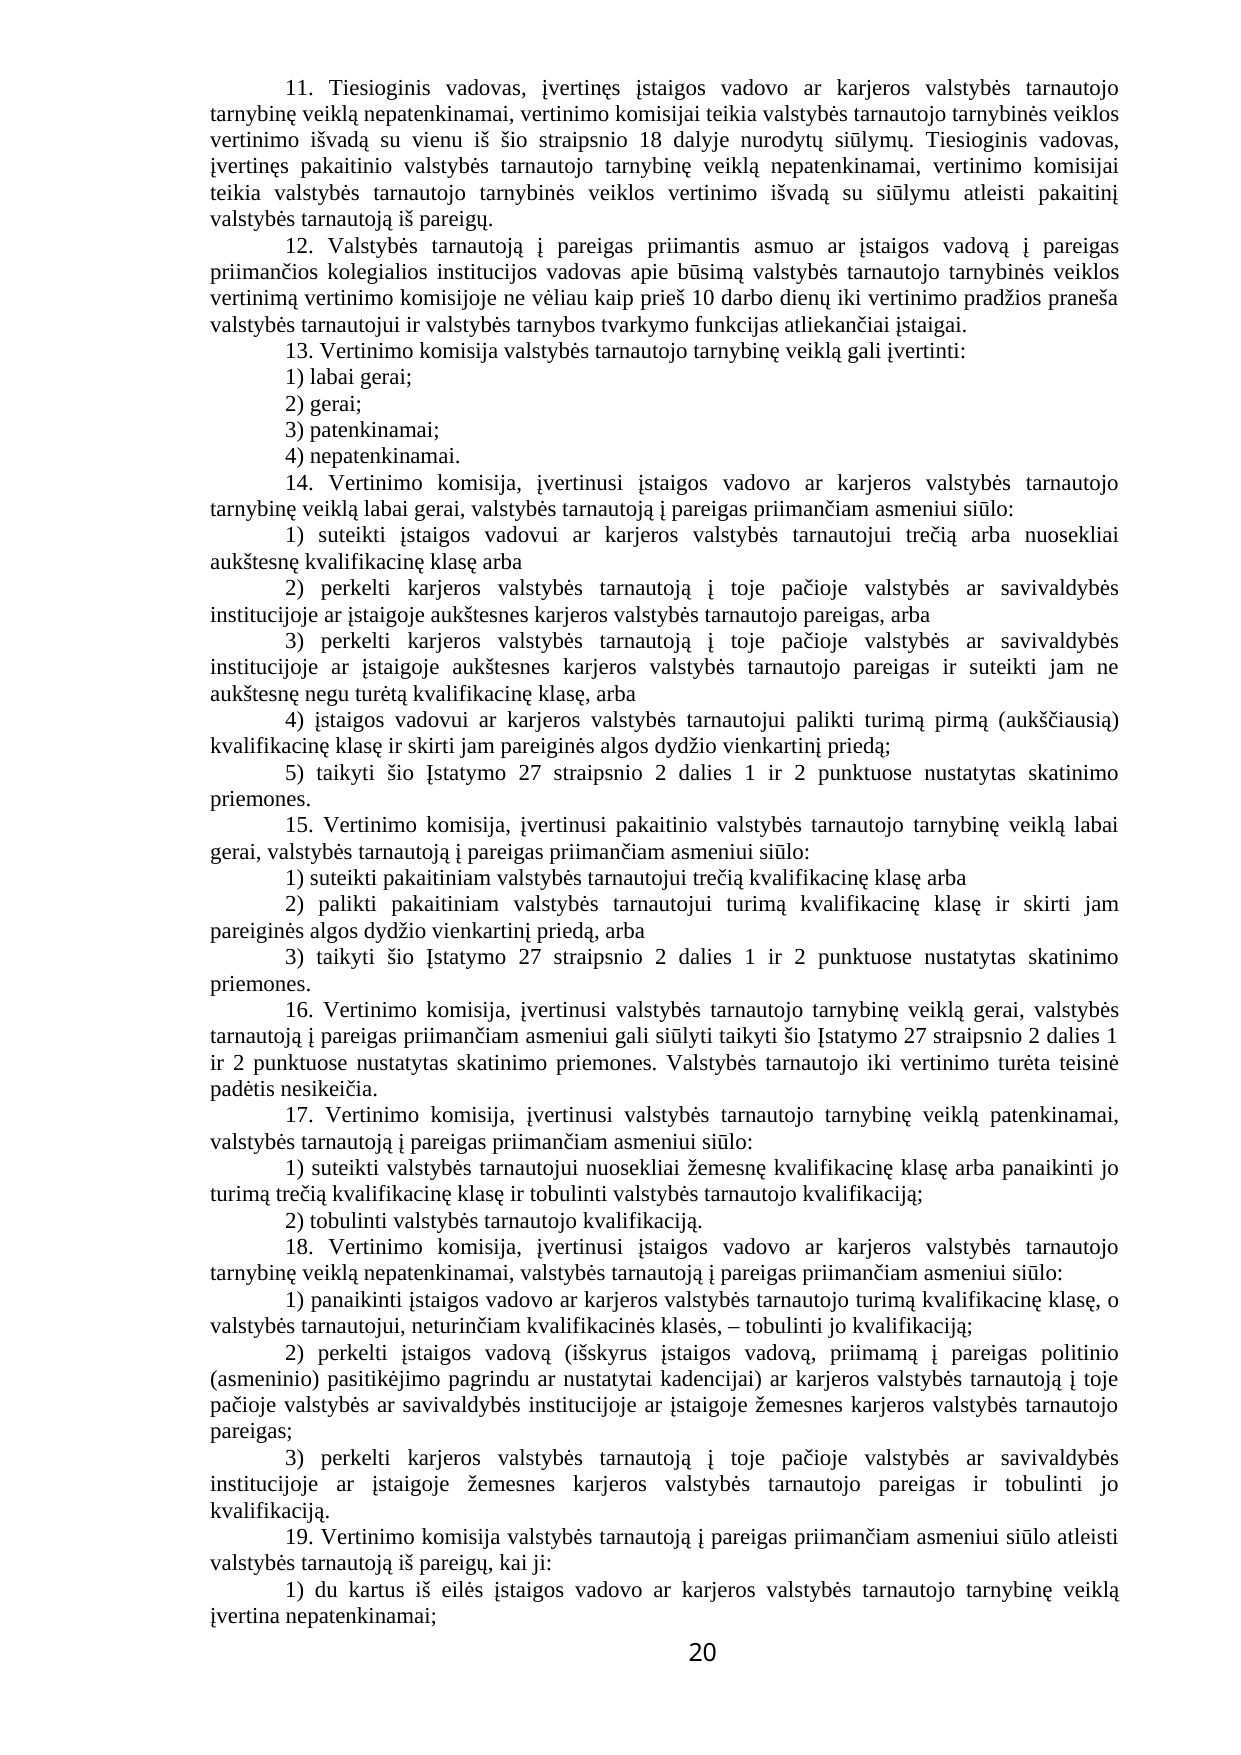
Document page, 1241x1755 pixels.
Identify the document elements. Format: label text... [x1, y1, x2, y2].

text 14. Vertinimo komisija, įvertinusi įstaigos vadovo ar karjeros valstybės tarnautojo tarnybinę veiklą labai gerai, valstybės tarnautoją į pareigas priimančiam asmeniui siūlo: [210, 469, 1120, 522]
text 13. Vertinimo komisija valstybės tarnautojo tarnybinę veiklą gali įvertinti: [210, 337, 1120, 363]
text 3) perkelti karjeros valstybės tarnautoją į toje pačioje valstybės ar savivaldybės institucijoje ar įstaigoje žemesnes karjeros valstybės tarnautojo pareigas ir tobulinti jo kvalifikaciją. [210, 1444, 1120, 1523]
text 2) perkelti karjeros valstybės tarnautoją į toje pačioje valstybės ar savivaldybės institucijoje ar įstaigoje aukštesnes karjeros valstybės tarnautojo pareigas, arba [210, 574, 1120, 627]
text 1) suteikti įstaigos vadovui ar karjeros valstybės tarnautojui trečią arba nuosekliai aukštesnę kvalifikacinę klasę arba [210, 522, 1120, 574]
text 1) labai gerai; [210, 363, 1120, 390]
text 2) perkelti įstaigos vadovą (išskyrus įstaigos vadovą, priimamą į pareigas politinio (asmeninio) pasitikėjimo pagrindu ar nustatytai kadencijai) ar karjeros valstybės tarnautoją į toje pačioje valstybės ar savivaldybės institucijoje ar įstaigoje žemesnes karjeros valstybės tarnautojo pareigas; [210, 1338, 1120, 1444]
text 1) suteikti pakaitiniam valstybės tarnautojui trečią kvalifikacinę klasę arba [210, 864, 1120, 891]
text 2) palikti pakaitiniam valstybės tarnautojui turimą kvalifikacinę klasę ir skirti jam pareiginės algos dydžio vienkartinį priedą, arba [210, 891, 1120, 943]
text 18. Vertinimo komisija, įvertinusi įstaigos vadovo ar karjeros valstybės tarnautojo tarnybinę veiklą nepatenkinamai, valstybės tarnautoją į pareigas priimančiam asmeniui siūlo: [210, 1233, 1120, 1286]
text 3) perkelti karjeros valstybės tarnautoją į toje pačioje valstybės ar savivaldybės institucijoje ar įstaigoje aukštesnes karjeros valstybės tarnautojo pareigas ir suteikti jam ne aukštesnę negu turėtą kvalifikacinę klasę, arba [210, 627, 1120, 706]
text 3) patenkinamai; [210, 416, 1120, 442]
text 3) taikyti šio Įstatymo 27 straipsnio 2 dalies 1 ir 2 punktuose nustatytas skatinimo priemones. [210, 943, 1120, 996]
text 16. Vertinimo komisija, įvertinusi valstybės tarnautojo tarnybinę veiklą gerai, valstybės tarnautoją į pareigas priimančiam asmeniui gali siūlyti taikyti šio Įstatymo 27 straipsnio 2 dalies 1 ir 2 punktuose nustatytas skatinimo priemones. Valstybės tarnautojo iki vertinimo turėta teisinė padėtis nesikeičia. [210, 996, 1120, 1101]
text 1) panaikinti įstaigos vadovo ar karjeros valstybės tarnautojo turimą kvalifikacinę klasę, o valstybės tarnautojui, neturinčiam kvalifikacinės klasės, – tobulinti jo kvalifikaciją; [210, 1286, 1120, 1338]
text 2) tobulinti valstybės tarnautojo kvalifikaciją. [210, 1207, 1120, 1233]
text 19. Vertinimo komisija valstybės tarnautoją į pareigas priimančiam asmeniui siūlo atleisti valstybės tarnautoją iš pareigų, kai ji: [210, 1523, 1120, 1576]
text 11. Tiesioginis vadovas, įvertinęs įstaigos vadovo ar karjeros valstybės tarnautojo tarnybinę veiklą nepatenkinamai, vertinimo komisijai teikia valstybės tarnautojo tarnybinės veiklos vertinimo išvadą su vienu iš šio straipsnio 18 dalyje nurodytų siūlymų. Tiesioginis vadovas, įvertinęs pakaitinio valstybės tarnautojo tarnybinę veiklą nepatenkinamai, vertinimo komisijai teikia valstybės tarnautojo tarnybinės veiklos vertinimo išvadą su siūlymu atleisti pakaitinį valstybės tarnautoją iš pareigų. [210, 73, 1120, 232]
text 5) taikyti šio Įstatymo 27 straipsnio 2 dalies 1 ir 2 punktuose nustatytas skatinimo priemones. [210, 759, 1120, 811]
text 15. Vertinimo komisija, įvertinusi pakaitinio valstybės tarnautojo tarnybinę veiklą labai gerai, valstybės tarnautoją į pareigas priimančiam asmeniui siūlo: [210, 811, 1120, 864]
text 1) suteikti valstybės tarnautojui nuosekliai žemesnę kvalifikacinę klasę arba panaikinti jo turimą trečią kvalifikacinę klasę ir tobulinti valstybės tarnautojo kvalifikaciją; [210, 1154, 1120, 1207]
text 4) nepatenkinamai. [210, 442, 1120, 469]
text 17. Vertinimo komisija, įvertinusi valstybės tarnautojo tarnybinę veiklą patenkinamai, valstybės tarnautoją į pareigas priimančiam asmeniui siūlo: [210, 1101, 1120, 1154]
text 1) du kartus iš eilės įstaigos vadovo ar karjeros valstybės tarnautojo tarnybinę veiklą įvertina nepatenkinamai; [210, 1576, 1120, 1628]
text 12. Valstybės tarnautoją į pareigas priimantis asmuo ar įstaigos vadovą į pareigas priimančios kolegialios institucijos vadovas apie būsimą valstybės tarnautojo tarnybinės veiklos vertinimą vertinimo komisijoje ne vėliau kaip prieš 10 darbo dienų iki vertinimo pradžios praneša valstybės tarnautojui ir valstybės tarnybos tvarkymo funkcijas atliekančiai įstaigai. [210, 232, 1120, 337]
text 2) gerai; [210, 390, 1120, 416]
text 4) įstaigos vadovui ar karjeros valstybės tarnautojui palikti turimą pirmą (aukščiausią) kvalifikacinę klasę ir skirti jam pareiginės algos dydžio vienkartinį priedą; [210, 706, 1120, 759]
